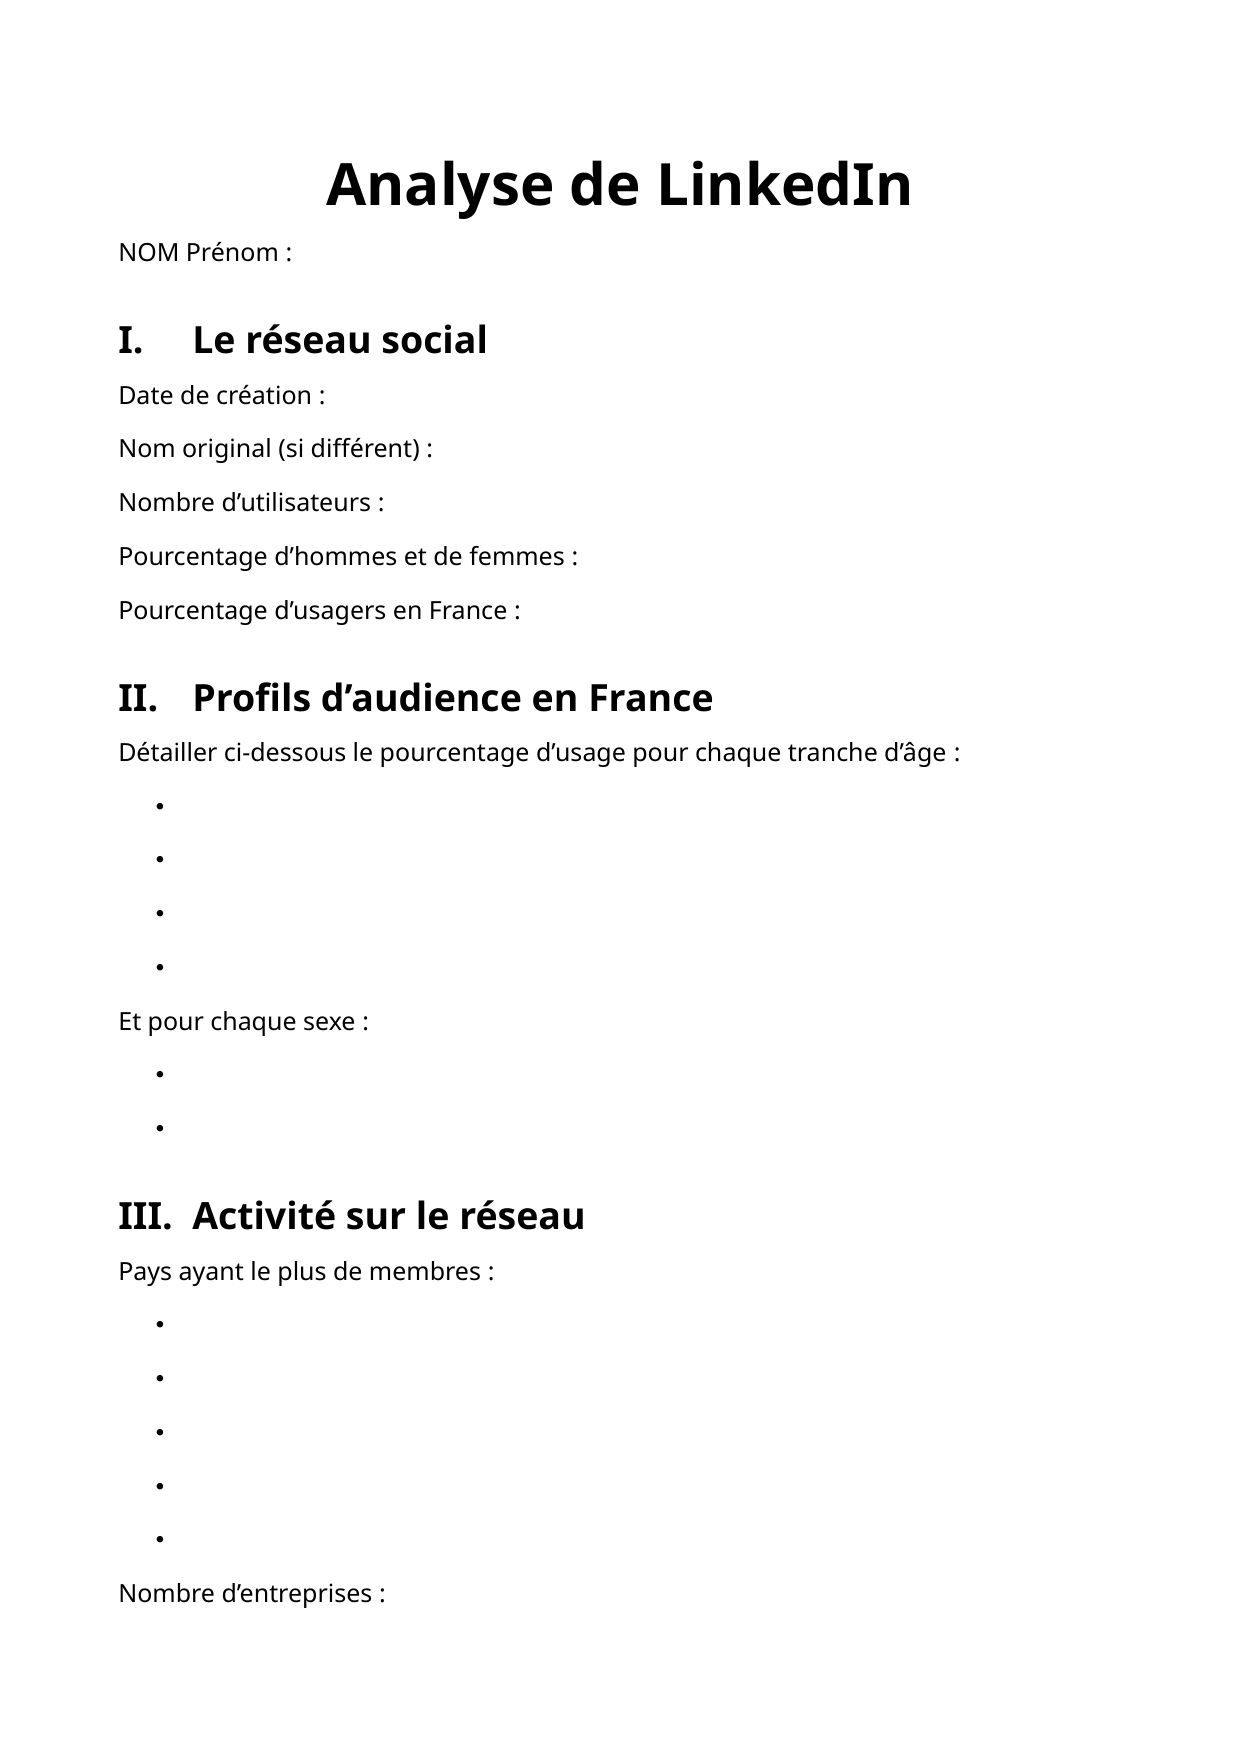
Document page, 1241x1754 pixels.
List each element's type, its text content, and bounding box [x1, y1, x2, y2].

text Nombre d’utilisateurs : [118, 485, 1122, 519]
text Et pour chaque sexe : [118, 1003, 1122, 1037]
subtitle Activité sur le réseau [118, 1190, 1122, 1241]
text Détailler ci-dessous le pourcentage d’usage pour chaque tranche d’âge : [118, 735, 1122, 769]
text Pourcentage d’usagers en France : [118, 592, 1122, 626]
subtitle Le réseau social [118, 314, 1122, 365]
text Nom original (si différent) : [118, 431, 1122, 465]
text Nombre d’entreprises : [118, 1576, 1122, 1610]
text NOM Prénom : [118, 235, 1122, 269]
title Analyse de LinkedIn [118, 143, 1122, 223]
text Pourcentage d’hommes et de femmes : [118, 539, 1122, 573]
text Pays ayant le plus de membres : [118, 1253, 1122, 1287]
subtitle Profils d’audience en France [118, 671, 1122, 722]
text Date de création : [118, 377, 1122, 411]
